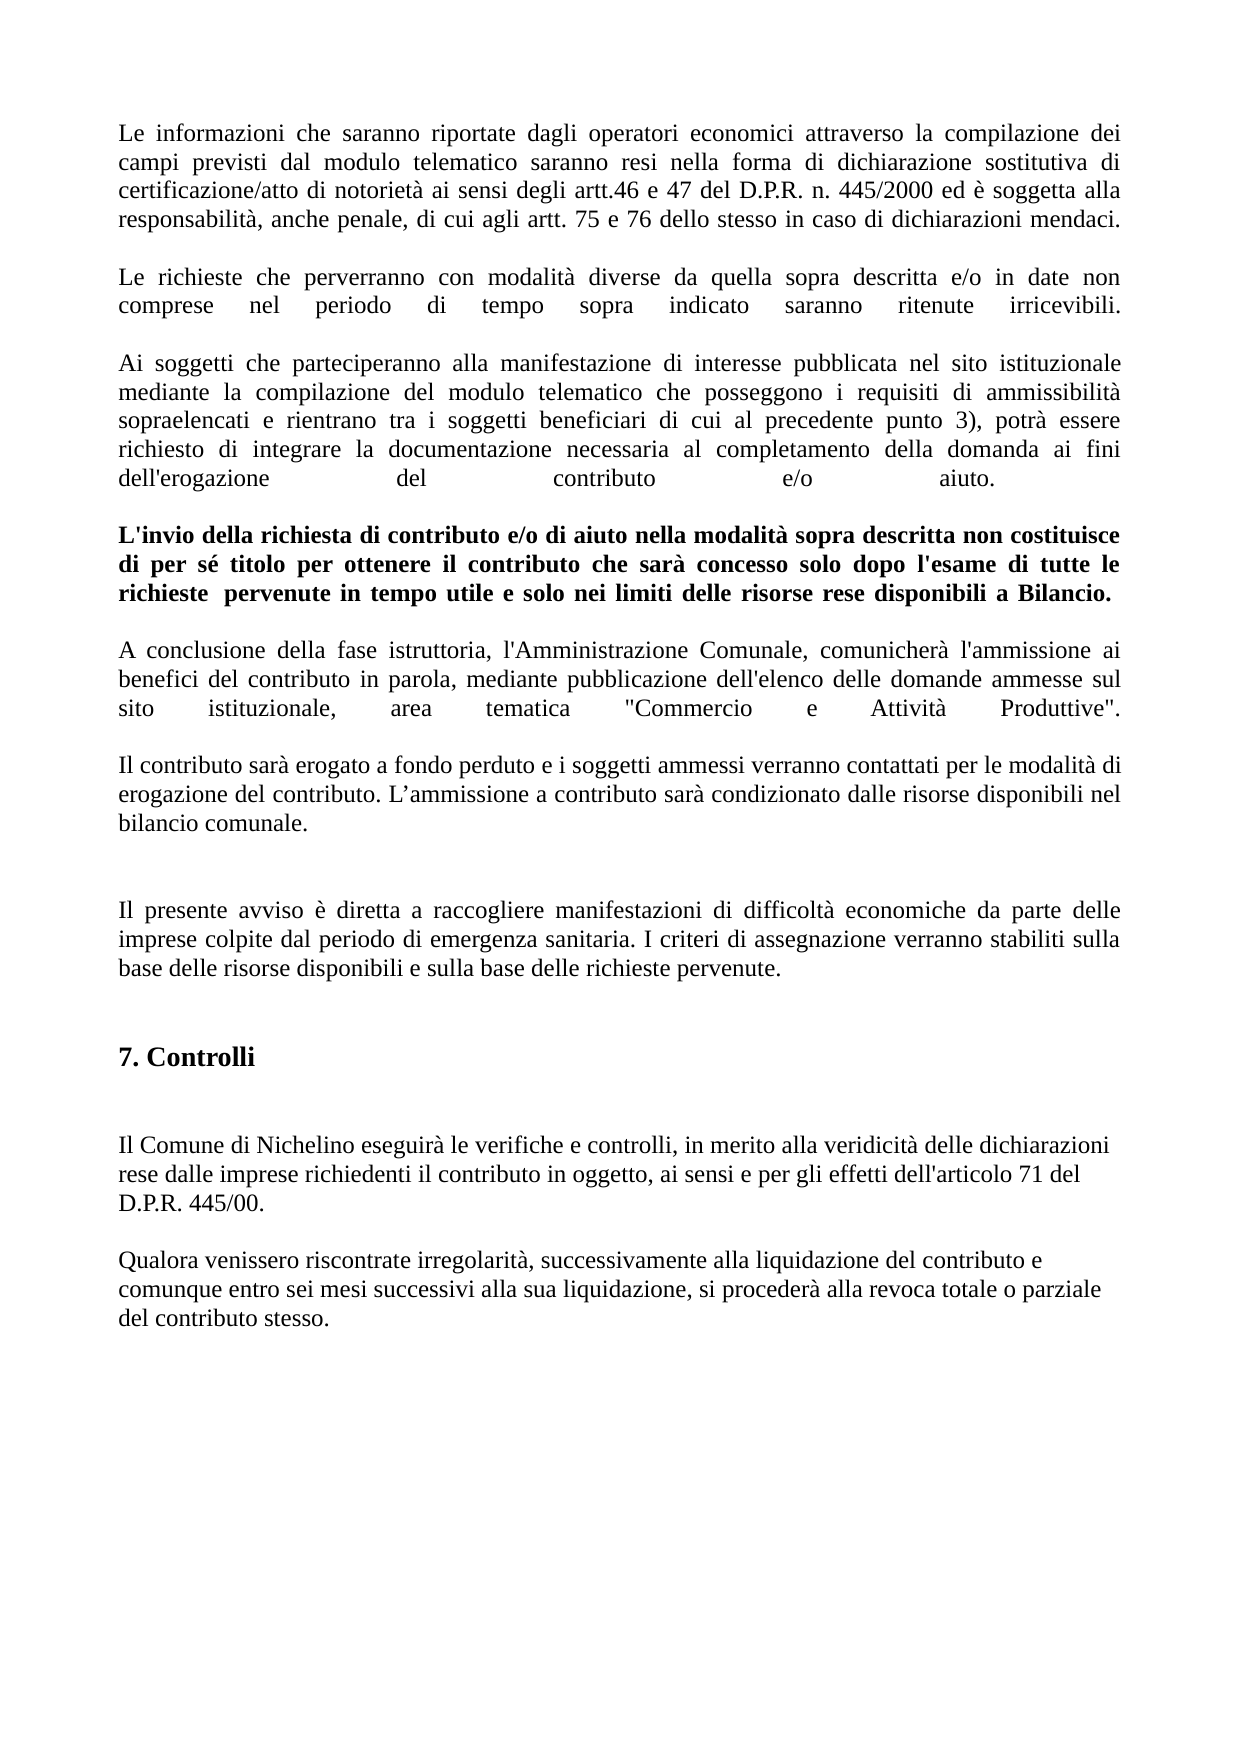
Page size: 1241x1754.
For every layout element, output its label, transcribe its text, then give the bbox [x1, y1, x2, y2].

text 7. Controlli [118, 1040, 1122, 1072]
text Le informazioni che saranno riportate dagli operatori economici attraverso la compilazione dei campi previsti dal modulo telematico saranno resi nella forma di dichiarazione sostitutiva di certificazione/atto di notorietà ai sensi degli artt.46 e 47 del D.P.R. n. 445/2000 ed è soggetta alla responsabilità, anche penale, di cui agli artt. 75 e 76 dello stesso in caso di dichiarazioni mendaci. Le richieste che perverranno con modalità diverse da quella sopra descritta e/o in date non comprese nel periodo di tempo sopra indicato saranno ritenute irricevibili. Ai soggetti che parteciperanno alla manifestazione di interesse pubblicata nel sito istituzionale mediante la compilazione del modulo telematico che posseggono i requisiti di ammissibilità sopraelencati e rientrano tra i soggetti beneficiari di cui al precedente punto 3), potrà essere richiesto di integrare la documentazione necessaria al completamento della domanda ai fini dell'erogazione del contributo e/o aiuto. L'invio della richiesta di contributo e/o di aiuto nella modalità sopra descritta non costituisce di per sé titolo per ottenere il contributo che sarà concesso solo dopo l'esame di tutte le richieste pervenute in tempo utile e solo nei limiti delle risorse rese disponibili a Bilancio. A conclusione della fase istruttoria, l'Amministrazione Comunale, comunicherà l'ammissione ai benefici del contributo in parola, mediante pubblicazione dell'elenco delle domande ammesse sul sito istituzionale, area tematica "Commercio e Attività Produttive". Il contributo sarà erogato a fondo perduto e i soggetti ammessi verranno contattati per le modalità di erogazione del contributo. L’ammissione a contributo sarà condizionato dalle risorse disponibili nel bilancio comunale. [118, 118, 1122, 837]
text Il presente avviso è diretta a raccogliere manifestazioni di difficoltà economiche da parte delle imprese colpite dal periodo di emergenza sanitaria. I criteri di assegnazione verranno stabiliti sulla base delle risorse disponibili e sulla base delle richieste pervenute. [118, 895, 1122, 981]
text Il Comune di Nichelino eseguirà le verifiche e controlli, in merito alla veridicità delle dichiarazioni rese dalle imprese richiedenti il contributo in oggetto, ai sensi e per gli effetti dell'articolo 71 del D.P.R. 445/00. Qualora venissero riscontrate irregolarità, successivamente alla liquidazione del contributo e comunque entro sei mesi successivi alla sua liquidazione, si procederà alla revoca totale o parziale del contributo stesso. [118, 1131, 1122, 1332]
